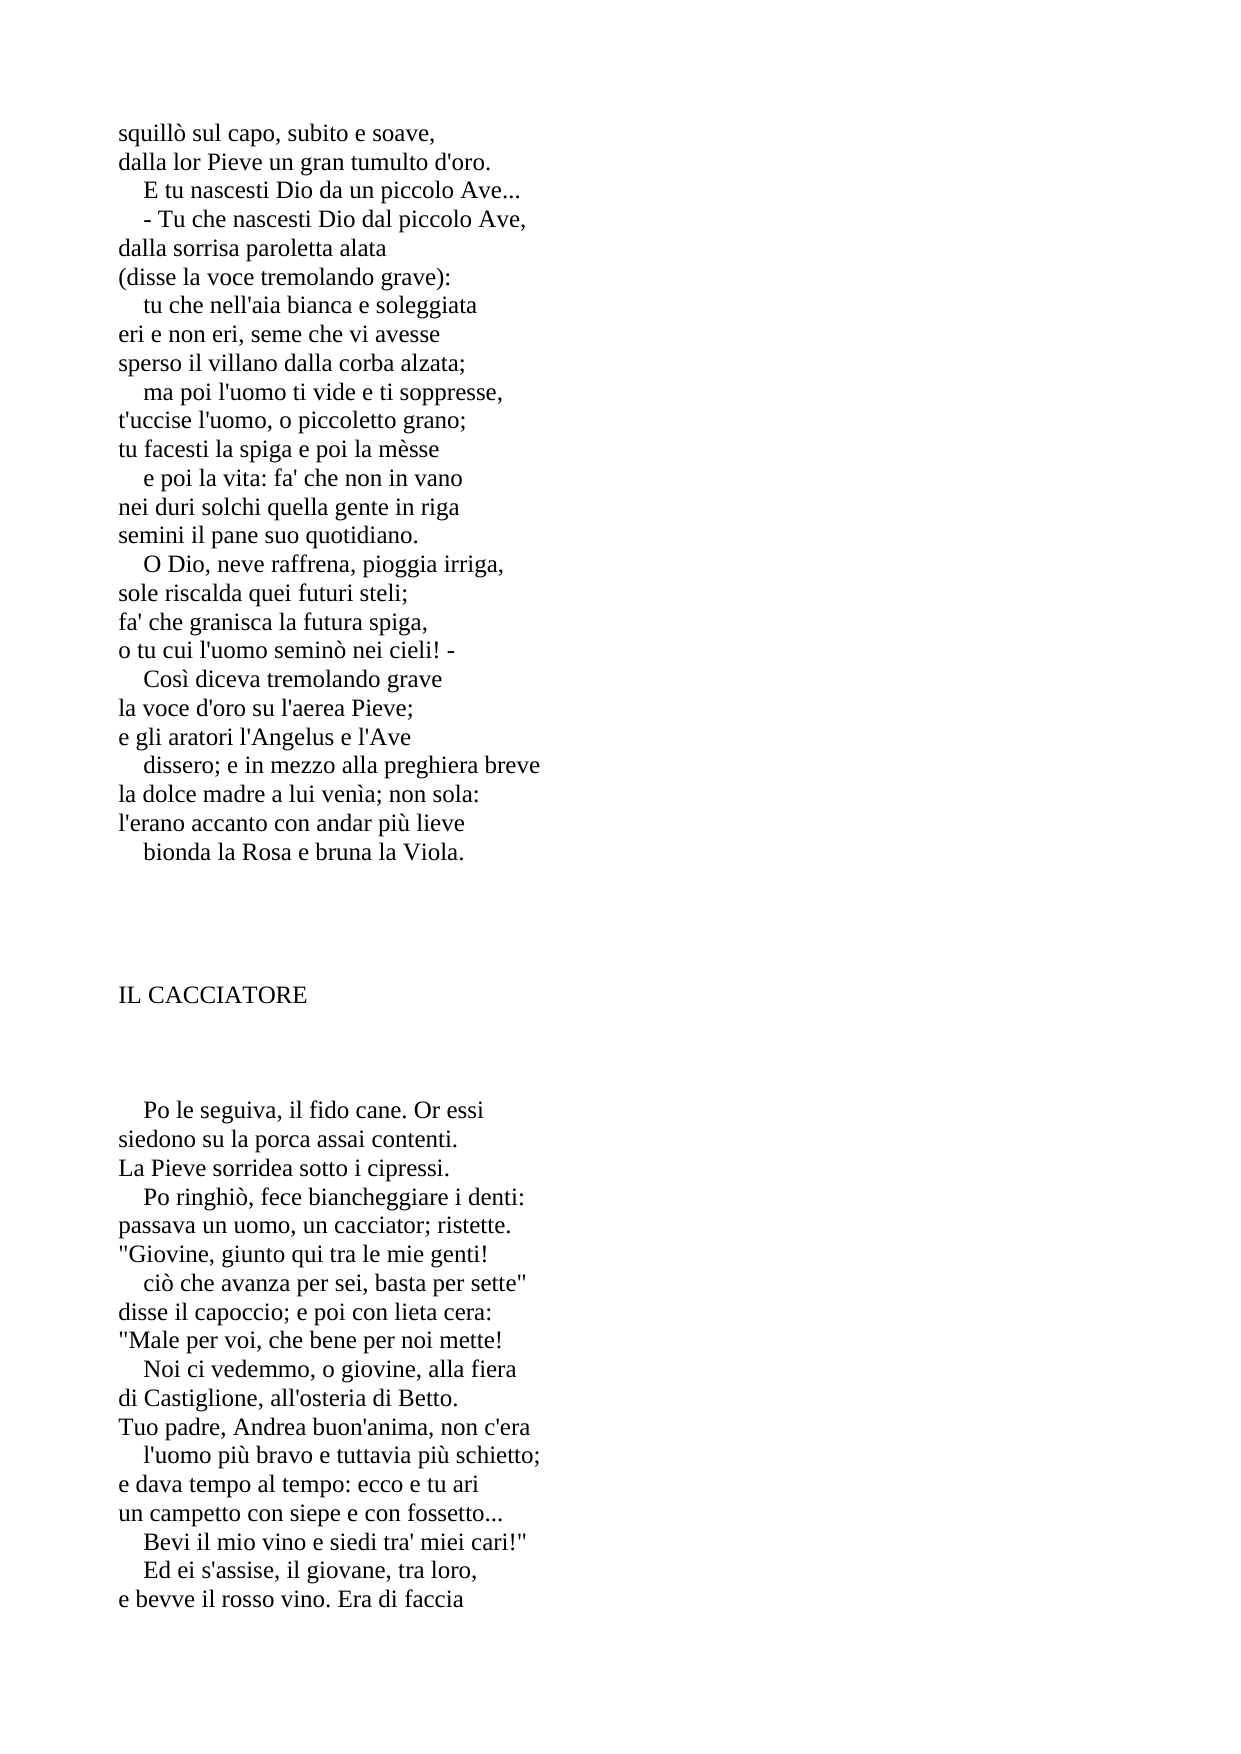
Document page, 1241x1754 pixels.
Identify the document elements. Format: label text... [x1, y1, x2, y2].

text "Giovine, giunto qui tra le mie genti! [118, 1239, 1122, 1268]
text siedono su la porca assai contenti. [118, 1124, 1122, 1153]
text O Dio, neve raffrena, pioggia irriga, [118, 549, 1122, 578]
text nei duri solchi quella gente in riga [118, 492, 1122, 521]
text IL CACCIATORE [118, 981, 1122, 1009]
text e bevve il rosso vino. Era di faccia [118, 1584, 1122, 1613]
text ma poi l'uomo ti vide e ti soppresse, [118, 377, 1122, 406]
text E tu nascesti Dio da un piccolo Ave... [118, 176, 1122, 204]
text e dava tempo al tempo: ecco e tu ari [118, 1469, 1122, 1498]
text La Pieve sorridea sotto i cipressi. [118, 1153, 1122, 1182]
text ciò che avanza per sei, basta per sette" [118, 1268, 1122, 1297]
text eri e non eri, seme che vi avesse [118, 319, 1122, 348]
text Ed ei s'assise, il giovane, tra loro, [118, 1556, 1122, 1584]
text "Male per voi, che bene per noi mette! [118, 1326, 1122, 1354]
text la voce d'oro su l'aerea Pieve; [118, 693, 1122, 722]
text sperso il villano dalla corba alzata; [118, 348, 1122, 377]
text e gli aratori l'Angelus e l'Ave [118, 722, 1122, 751]
text Noi ci vedemmo, o giovine, alla fiera [118, 1354, 1122, 1383]
text o tu cui l'uomo seminò nei cieli! - [118, 636, 1122, 664]
text Così diceva tremolando grave [118, 664, 1122, 693]
text disse il capoccio; e poi con lieta cera: [118, 1297, 1122, 1326]
text tu facesti la spiga e poi la mèsse [118, 434, 1122, 463]
text tu che nell'aia bianca e soleggiata [118, 291, 1122, 319]
text un campetto con siepe e con fossetto... [118, 1498, 1122, 1527]
text Po le seguiva, il fido cane. Or essi [118, 1096, 1122, 1124]
text t'uccise l'uomo, o piccoletto grano; [118, 406, 1122, 434]
text l'erano accanto con andar più lieve [118, 808, 1122, 837]
text dalla sorrisa paroletta alata [118, 233, 1122, 262]
text sole riscalda quei futuri steli; [118, 578, 1122, 607]
text squillò sul capo, subito e soave, [118, 118, 1122, 147]
text Tuo padre, Andrea buon'anima, non c'era [118, 1412, 1122, 1441]
text dalla lor Pieve un gran tumulto d'oro. [118, 147, 1122, 176]
text fa' che granisca la futura spiga, [118, 607, 1122, 636]
text semini il pane suo quotidiano. [118, 521, 1122, 549]
text dissero; e in mezzo alla preghiera breve [118, 751, 1122, 779]
text di Castiglione, all'osteria di Betto. [118, 1383, 1122, 1412]
text (disse la voce tremolando grave): [118, 262, 1122, 291]
text bionda la Rosa e bruna la Viola. [118, 837, 1122, 866]
text Bevi il mio vino e siedi tra' miei cari!" [118, 1527, 1122, 1556]
text passava un uomo, un cacciator; ristette. [118, 1211, 1122, 1239]
text - Tu che nascesti Dio dal piccolo Ave, [118, 204, 1122, 233]
text la dolce madre a lui venìa; non sola: [118, 779, 1122, 808]
text Po ringhiò, fece biancheggiare i denti: [118, 1182, 1122, 1211]
text e poi la vita: fa' che non in vano [118, 463, 1122, 492]
text l'uomo più bravo e tuttavia più schietto; [118, 1441, 1122, 1469]
